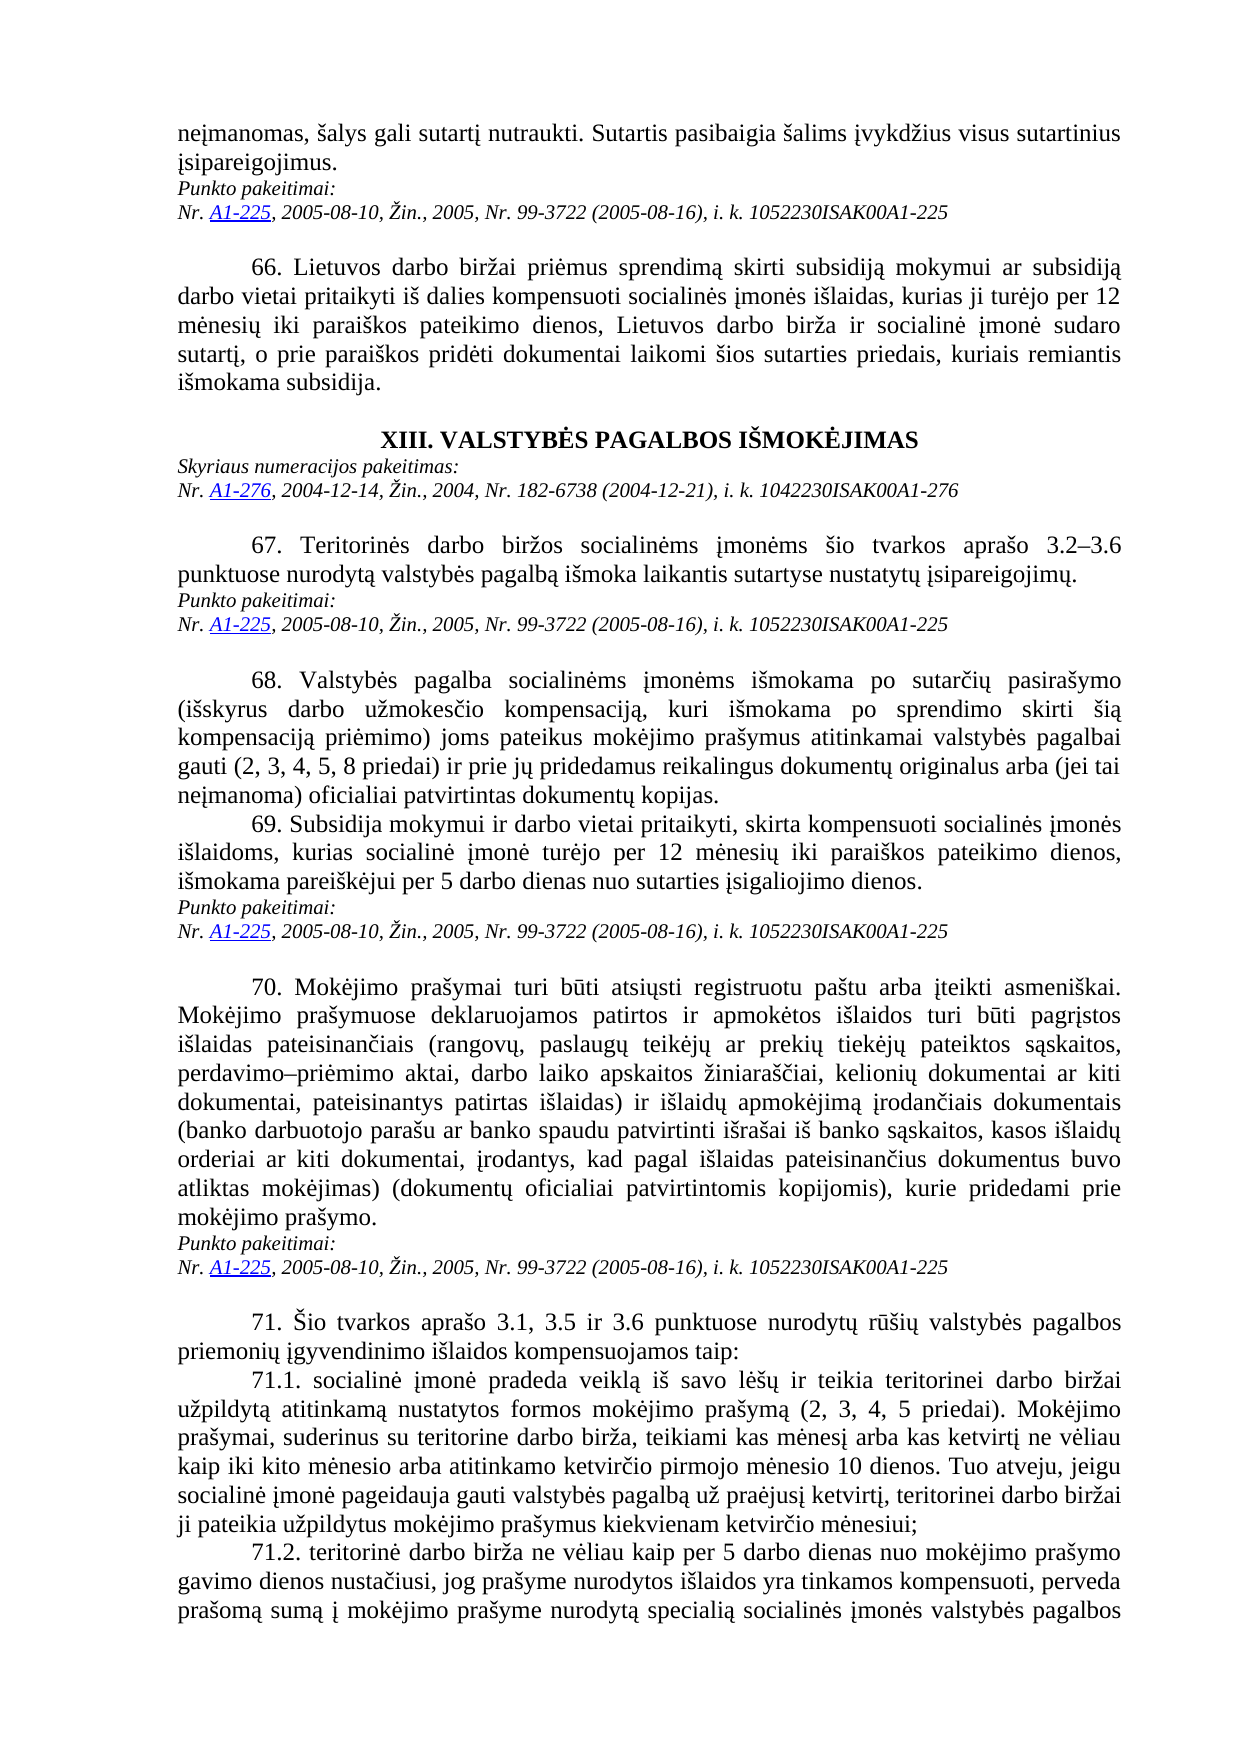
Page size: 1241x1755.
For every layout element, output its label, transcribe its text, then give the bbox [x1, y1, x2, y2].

text Nr. A1-225, 2005-08-10, Žin., 2005, Nr. 99-3722 (2005-08-16), i. k. 1052230ISAK00A1-225 [177, 612, 1122, 636]
text 67. Teritorinės darbo biržos socialinėms įmonėms šio tvarkos aprašo 3.2–3.6 punktuose nurodytą valstybės pagalbą išmoka laikantis sutartyse nustatytų įsipareigojimų. [177, 531, 1122, 588]
text 70. Mokėjimo prašymai turi būti atsiųsti registruotu paštu arba įteikti asmeniškai. Mokėjimo prašymuose deklaruojamos patirtos ir apmokėtos išlaidos turi būti pagrįstos išlaidas pateisinančiais (rangovų, paslaugų teikėjų ar prekių tiekėjų pateiktos sąskaitos, perdavimo–priėmimo aktai, darbo laiko apskaitos žiniaraščiai, kelionių dokumentai ar kiti dokumentai, pateisinantys patirtas išlaidas) ir išlaidų apmokėjimą įrodančiais dokumentais (banko darbuotojo parašu ar banko spaudu patvirtinti išrašai iš banko sąskaitos, kasos išlaidų orderiai ar kiti dokumentai, įrodantys, kad pagal išlaidas pateisinančius dokumentus buvo atliktas mokėjimas) (dokumentų oficialiai patvirtintomis kopijomis), kurie pridedami prie mokėjimo prašymo. [177, 972, 1122, 1231]
text Skyriaus numeracijos pakeitimas: [177, 454, 1122, 478]
text Nr. A1-225, 2005-08-10, Žin., 2005, Nr. 99-3722 (2005-08-16), i. k. 1052230ISAK00A1-225 [177, 1255, 1122, 1279]
text 69. Subsidija mokymui ir darbo vietai pritaikyti, skirta kompensuoti socialinės įmonės išlaidoms, kurias socialinė įmonė turėjo per 12 mėnesių iki paraiškos pateikimo dienos, išmokama pareiškėjui per 5 darbo dienas nuo sutarties įsigaliojimo dienos. [177, 809, 1122, 895]
text xiii. Valstybės pagalbos išmokėjimas [177, 425, 1122, 454]
text neįmanomas, šalys gali sutartį nutraukti. Sutartis pasibaigia šalims įvykdžius visus sutartinius įsipareigojimus. [177, 118, 1122, 176]
text Punkto pakeitimai: [177, 588, 1122, 612]
text Punkto pakeitimai: [177, 895, 1122, 919]
text 71.1. socialinė įmonė pradeda veiklą iš savo lėšų ir teikia teritorinei darbo biržai užpildytą atitinkamą nustatytos formos mokėjimo prašymą (2, 3, 4, 5 priedai). Mokėjimo prašymai, suderinus su teritorine darbo birža, teikiami kas mėnesį arba kas ketvirtį ne vėliau kaip iki kito mėnesio arba atitinkamo ketvirčio pirmojo mėnesio 10 dienos. Tuo atveju, jeigu socialinė įmonė pageidauja gauti valstybės pagalbą už praėjusį ketvirtį, teritorinei darbo biržai ji pateikia užpildytus mokėjimo prašymus kiekvienam ketvirčio mėnesiui; [177, 1365, 1122, 1537]
text 71.2. teritorinė darbo birža ne vėliau kaip per 5 darbo dienas nuo mokėjimo prašymo gavimo dienos nustačiusi, jog prašyme nurodytos išlaidos yra tinkamos kompensuoti, perveda prašomą sumą į mokėjimo prašyme nurodytą specialią socialinės įmonės valstybės pagalbos [177, 1537, 1122, 1624]
text 71. Šio tvarkos aprašo 3.1, 3.5 ir 3.6 punktuose nurodytų rūšių valstybės pagalbos priemonių įgyvendinimo išlaidos kompensuojamos taip: [177, 1307, 1122, 1365]
text Nr. A1-225, 2005-08-10, Žin., 2005, Nr. 99-3722 (2005-08-16), i. k. 1052230ISAK00A1-225 [177, 919, 1122, 943]
text Nr. A1-225, 2005-08-10, Žin., 2005, Nr. 99-3722 (2005-08-16), i. k. 1052230ISAK00A1-225 [177, 200, 1122, 224]
text Punkto pakeitimai: [177, 176, 1122, 200]
text Nr. A1-276, 2004-12-14, Žin., 2004, Nr. 182-6738 (2004-12-21), i. k. 1042230ISAK00A1-276 [177, 478, 1122, 502]
text 66. Lietuvos darbo biržai priėmus sprendimą skirti subsidiją mokymui ar subsidiją darbo vietai pritaikyti iš dalies kompensuoti socialinės įmonės išlaidas, kurias ji turėjo per 12 mėnesių iki paraiškos pateikimo dienos, Lietuvos darbo birža ir socialinė įmonė sudaro sutartį, o prie paraiškos pridėti dokumentai laikomi šios sutarties priedais, kuriais remiantis išmokama subsidija. [177, 252, 1122, 396]
text Punkto pakeitimai: [177, 1231, 1122, 1255]
text 68. Valstybės pagalba socialinėms įmonėms išmokama po sutarčių pasirašymo (išskyrus darbo užmokesčio kompensaciją, kuri išmokama po sprendimo skirti šią kompensaciją priėmimo) joms pateikus mokėjimo prašymus atitinkamai valstybės pagalbai gauti (2, 3, 4, 5, 8 priedai) ir prie jų pridedamus reikalingus dokumentų originalus arba (jei tai neįmanoma) oficialiai patvirtintas dokumentų kopijas. [177, 665, 1122, 809]
